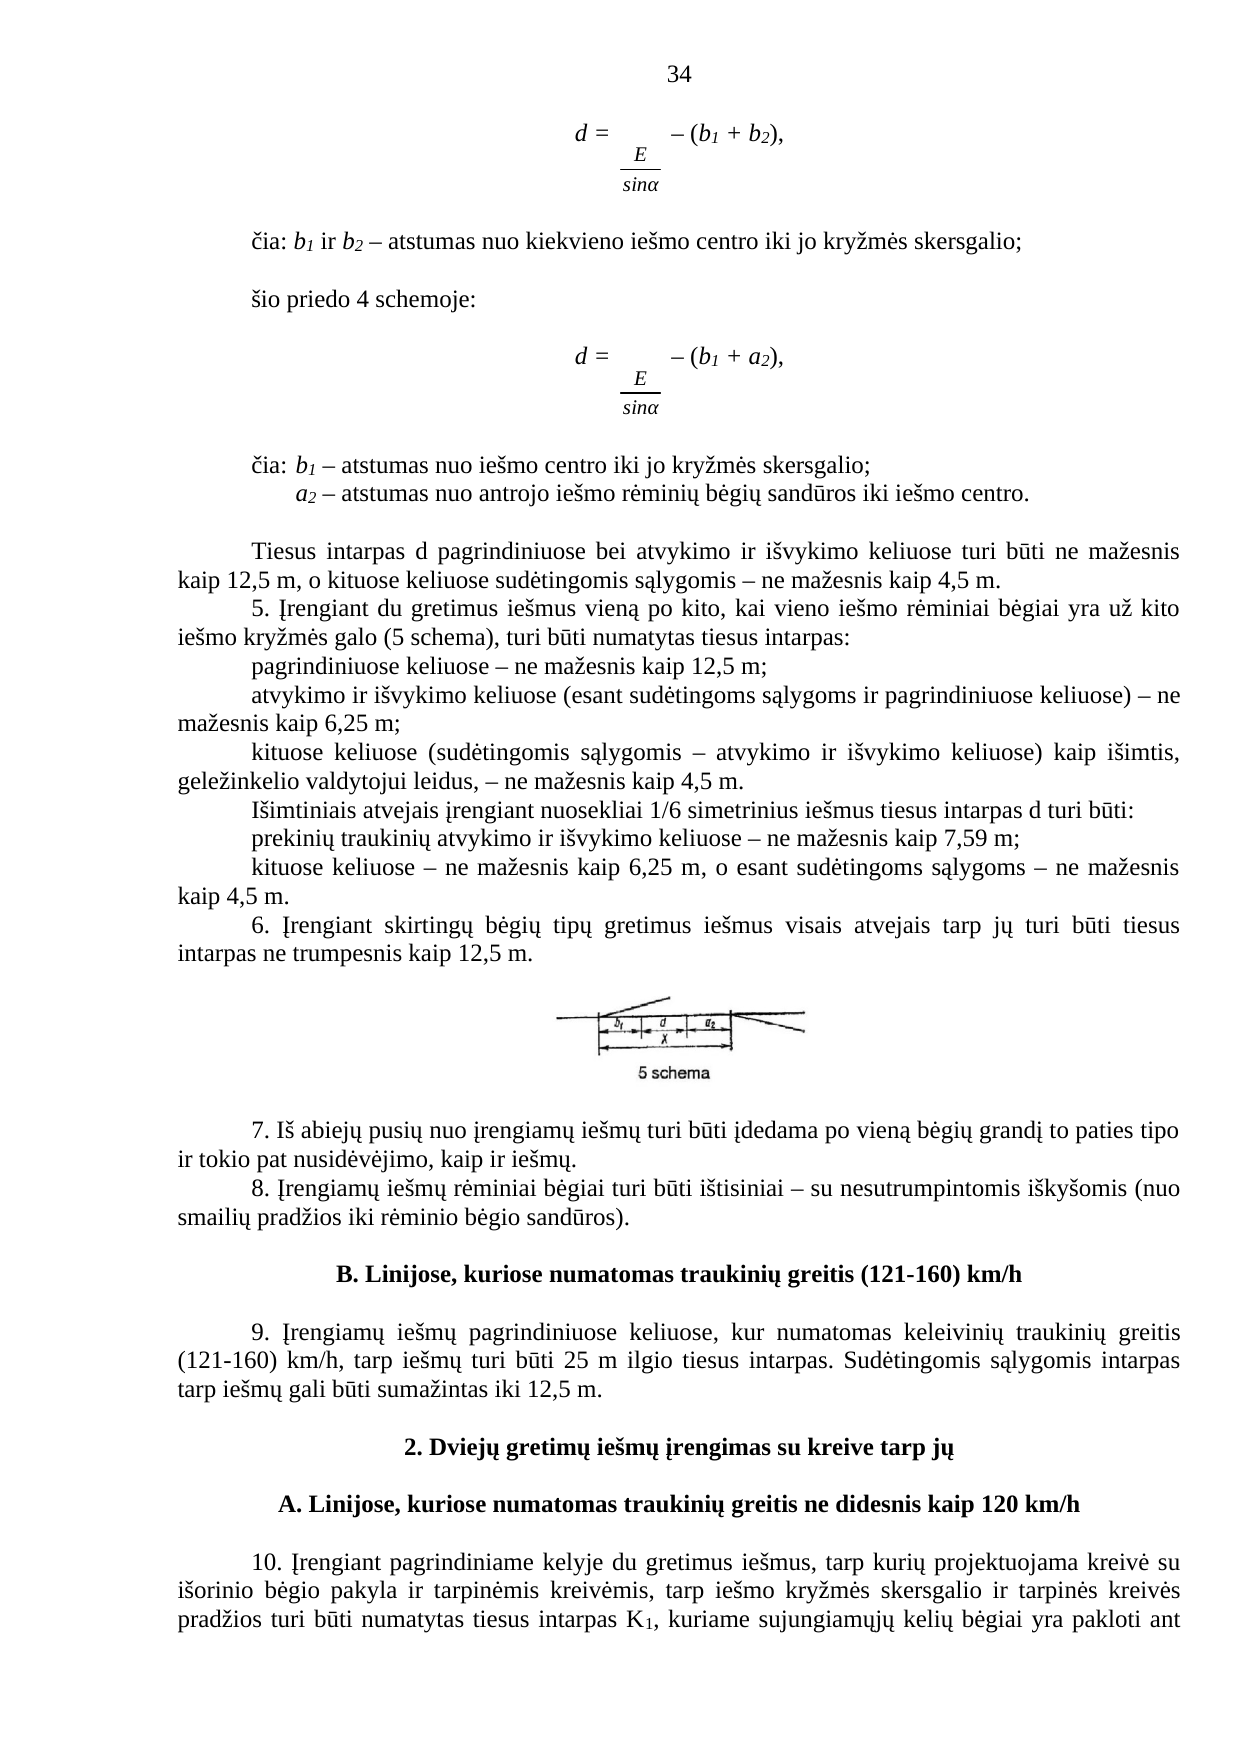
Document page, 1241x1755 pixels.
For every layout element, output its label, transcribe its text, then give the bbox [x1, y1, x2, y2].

text čia: b1 ir b2 – atstumas nuo kiekvieno iešmo centro iki jo kryžmės skersgalio; [177, 226, 1181, 255]
text 7. Iš abiejų pusių nuo įrengiamų iešmų turi būti įdedama po vieną bėgių grandį to paties tipo ir tokio pat nusidėvėjimo, kaip ir iešmų. [177, 1115, 1181, 1173]
text pagrindiniuose keliuose – ne mažesnis kaip 12,5 m; [177, 651, 1181, 680]
text 10. Įrengiant pagrindiniame kelyje du gretimus iešmus, tarp kurių projektuojama kreivė su išorinio bėgio pakyla ir tarpinėmis kreivėmis, tarp iešmo kryžmės skersgalio ir tarpinės kreivės pradžios turi būti numatytas tiesus intarpas K1, kuriame sujungiamųjų kelių bėgiai yra pakloti ant [177, 1547, 1181, 1633]
text d = – (b1 + b2), [177, 118, 1181, 198]
text šio priedo 4 schemoje: [177, 284, 1181, 313]
text d = – (b1 + a2), [177, 341, 1181, 421]
text B. Linijose, kuriose numatomas traukinių greitis (121-160) km/h [177, 1259, 1181, 1288]
text atvykimo ir išvykimo keliuose (esant sudėtingoms sąlygoms ir pagrindiniuose keliuose) – ne mažesnis kaip 6,25 m; [177, 680, 1181, 737]
text A. Linijose, kuriose numatomas traukinių greitis ne didesnis kaip 120 km/h [177, 1489, 1181, 1518]
text čia: b1 – atstumas nuo iešmo centro iki jo kryžmės skersgalio; [177, 450, 1181, 478]
text 2. Dviejų gretimų iešmų įrengimas su kreive tarp jų [177, 1432, 1181, 1460]
text kituose keliuose (sudėtingomis sąlygomis – atvykimo ir išvykimo keliuose) kaip išimtis, geležinkelio valdytojui leidus, – ne mažesnis kaip 4,5 m. [177, 737, 1181, 795]
text 5. Įrengiant du gretimus iešmus vieną po kito, kai vieno iešmo rėminiai bėgiai yra už kito iešmo kryžmės galo (5 schema), turi būti numatytas tiesus intarpas: [177, 593, 1181, 651]
text kituose keliuose – ne mažesnis kaip 6,25 m, o esant sudėtingoms sąlygoms – ne mažesnis kaip 4,5 m. [177, 852, 1181, 910]
text a2 – atstumas nuo antrojo iešmo rėminių bėgių sandūros iki iešmo centro. [177, 478, 1181, 507]
text 9. Įrengiamų iešmų pagrindiniuose keliuose, kur numatomas keleivinių traukinių greitis (121-160) km/h, tarp iešmų turi būti 25 m ilgio tiesus intarpas. Sudėtingomis sąlygomis intarpas tarp iešmų gali būti sumažintas iki 12,5 m. [177, 1317, 1181, 1403]
text prekinių traukinių atvykimo ir išvykimo keliuose – ne mažesnis kaip 7,59 m; [177, 823, 1181, 852]
text 6. Įrengiant skirtingų bėgių tipų gretimus iešmus visais atvejais tarp jų turi būti tiesus intarpas ne trumpesnis kaip 12,5 m. [177, 910, 1181, 967]
text Tiesus intarpas d pagrindiniuose bei atvykimo ir išvykimo keliuose turi būti ne mažesnis kaip 12,5 m, o kituose keliuose sudėtingomis sąlygomis – ne mažesnis kaip 4,5 m. [177, 536, 1181, 593]
text Išimtiniais atvejais įrengiant nuosekliai 1/6 simetrinius iešmus tiesus intarpas d turi būti: [177, 795, 1181, 823]
text 8. Įrengiamų iešmų rėminiai bėgiai turi būti ištisiniai – su nesutrumpintomis iškyšomis (nuo smailių pradžios iki rėminio bėgio sandūros). [177, 1173, 1181, 1230]
